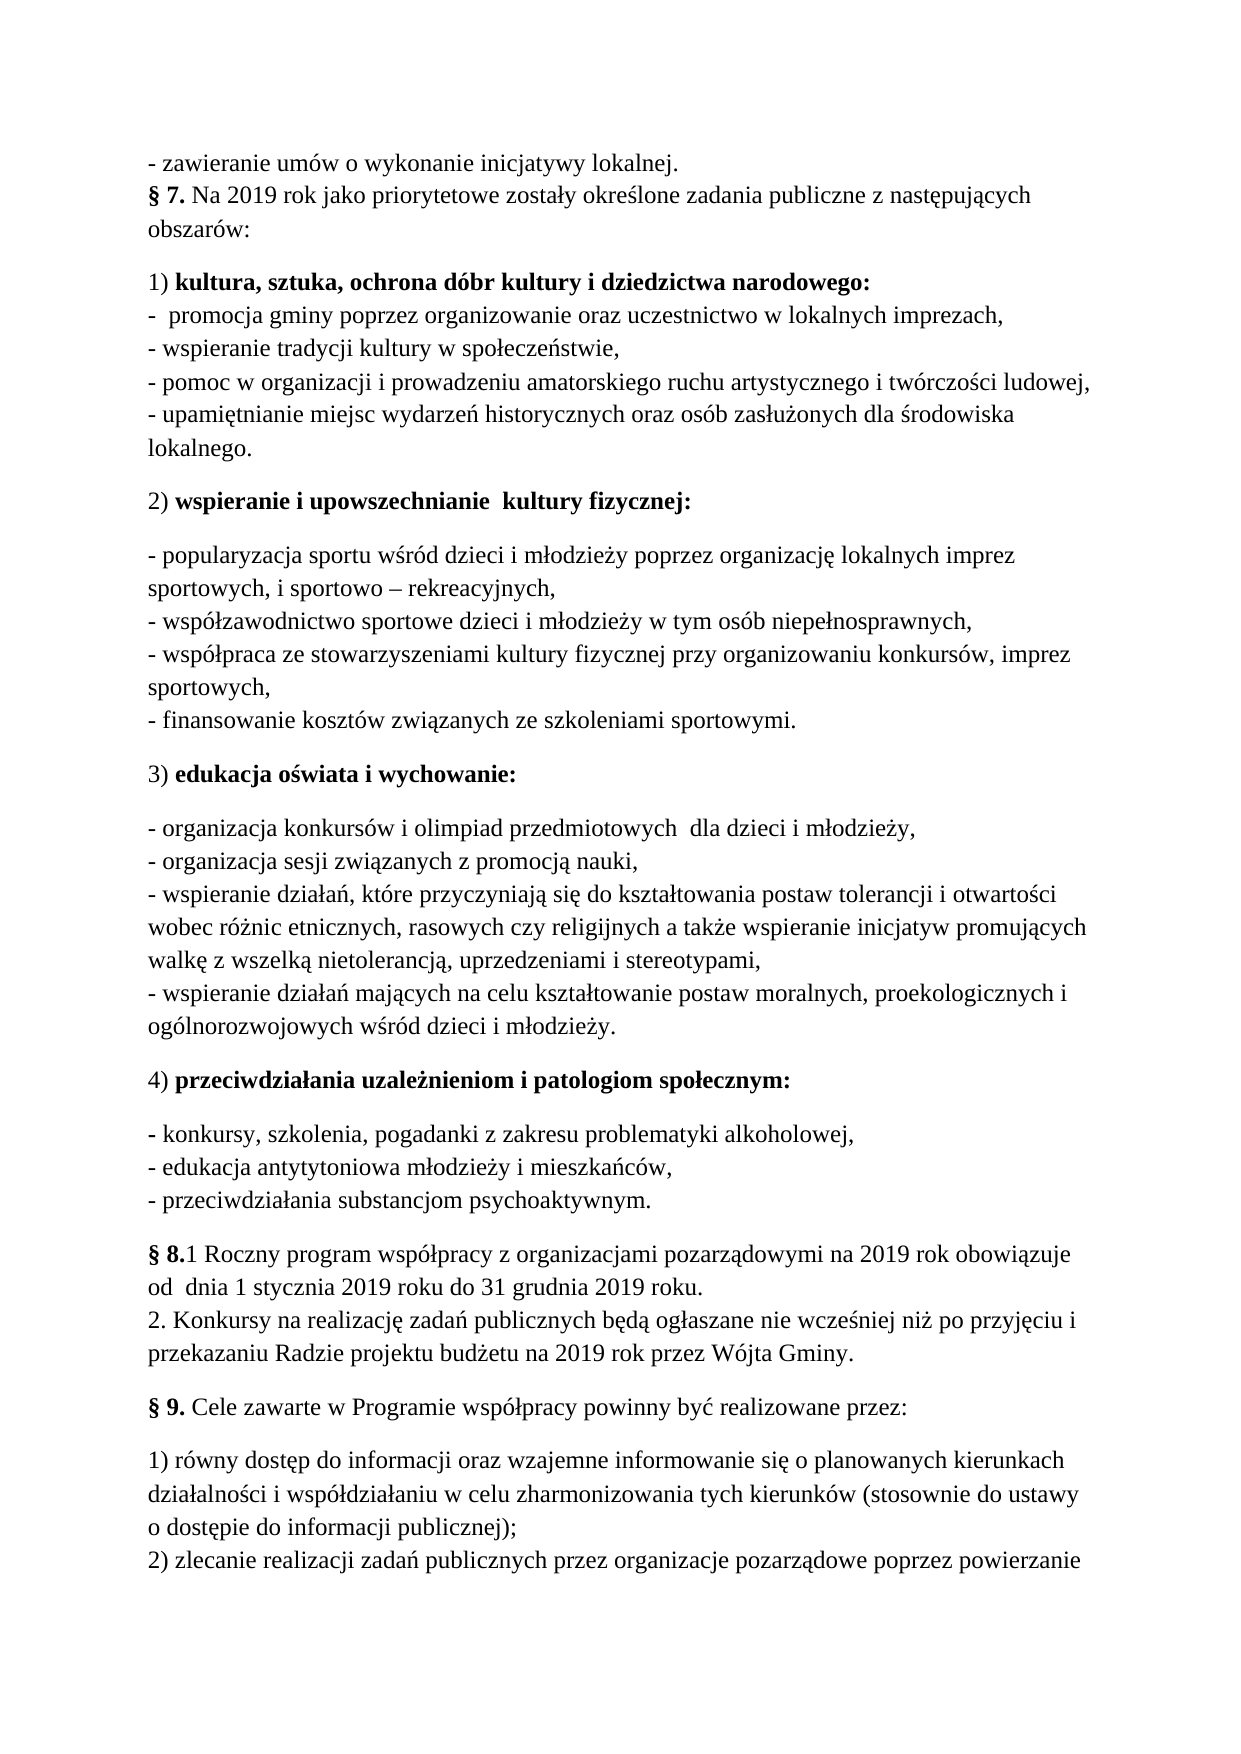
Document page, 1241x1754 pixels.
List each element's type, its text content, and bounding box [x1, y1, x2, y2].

text - popularyzacja sportu wśród dzieci i młodzieży poprzez organizację lokalnych imprez sportowych, i sportowo – rekreacyjnych, - współzawodnictwo sportowe dzieci i młodzieży w tym osób niepełnosprawnych, - współpraca ze stowarzyszeniami kultury fizycznej przy organizowaniu konkursów, imprez sportowych, - finansowanie kosztów związanych ze szkoleniami sportowymi. [148, 540, 1093, 734]
text 3) edukacja oświata i wychowanie: [148, 759, 1093, 788]
text - zawieranie umów o wykonanie inicjatywy lokalnej. § 7. Na 2019 rok jako priorytetowe zostały określone zadania publiczne z następujących obszarów: [148, 148, 1093, 242]
text - konkursy, szkolenia, pogadanki z zakresu problematyki alkoholowej, - edukacja antytytoniowa młodzieży i mieszkańców, - przeciwdziałania substancjom psychoaktywnym. [148, 1119, 1093, 1214]
text 4) przeciwdziałania uzależnieniom i patologiom społecznym: [148, 1065, 1093, 1094]
text 1) równy dostęp do informacji oraz wzajemne informowanie się o planowanych kierunkach działalności i współdziałaniu w celu zharmonizowania tych kierunków (stosownie do ustawy o dostępie do informacji publicznej); 2) zlecanie realizacji zadań publicznych przez organizacje pozarządowe poprzez powierzanie [148, 1446, 1093, 1573]
text 2) wspieranie i upowszechnianie kultury fizycznej: [148, 486, 1093, 515]
text - organizacja konkursów i olimpiad przedmiotowych dla dzieci i młodzieży, - organizacja sesji związanych z promocją nauki, - wspieranie działań, które przyczyniają się do kształtowania postaw tolerancji i otwartości wobec różnic etnicznych, rasowych czy religijnych a także wspieranie inicjatyw promujących walkę z wszelką nietolerancją, uprzedzeniami i stereotypami, - wspieranie działań mających na celu kształtowanie postaw moralnych, proekologicznych i ogólnorozwojowych wśród dzieci i młodzieży. [148, 813, 1093, 1040]
text § 8.1 Roczny program współpracy z organizacjami pozarządowymi na 2019 rok obowiązuje od dnia 1 stycznia 2019 roku do 31 grudnia 2019 roku. 2. Konkursy na realizację zadań publicznych będą ogłaszane nie wcześniej niż po przyjęciu i przekazaniu Radzie projektu budżetu na 2019 rok przez Wójta Gminy. [148, 1239, 1093, 1367]
text 1) kultura, sztuka, ochrona dóbr kultury i dziedzictwa narodowego: - promocja gminy poprzez organizowanie oraz uczestnictwo w lokalnych imprezach, - wspieranie tradycji kultury w społeczeństwie, - pomoc w organizacji i prowadzeniu amatorskiego ruchu artystycznego i twórczości ludowej, - upamiętnianie miejsc wydarzeń historycznych oraz osób zasłużonych dla środowiska lokalnego. [148, 267, 1093, 461]
text § 9. Cele zawarte w Programie współpracy powinny być realizowane przez: [148, 1392, 1093, 1421]
